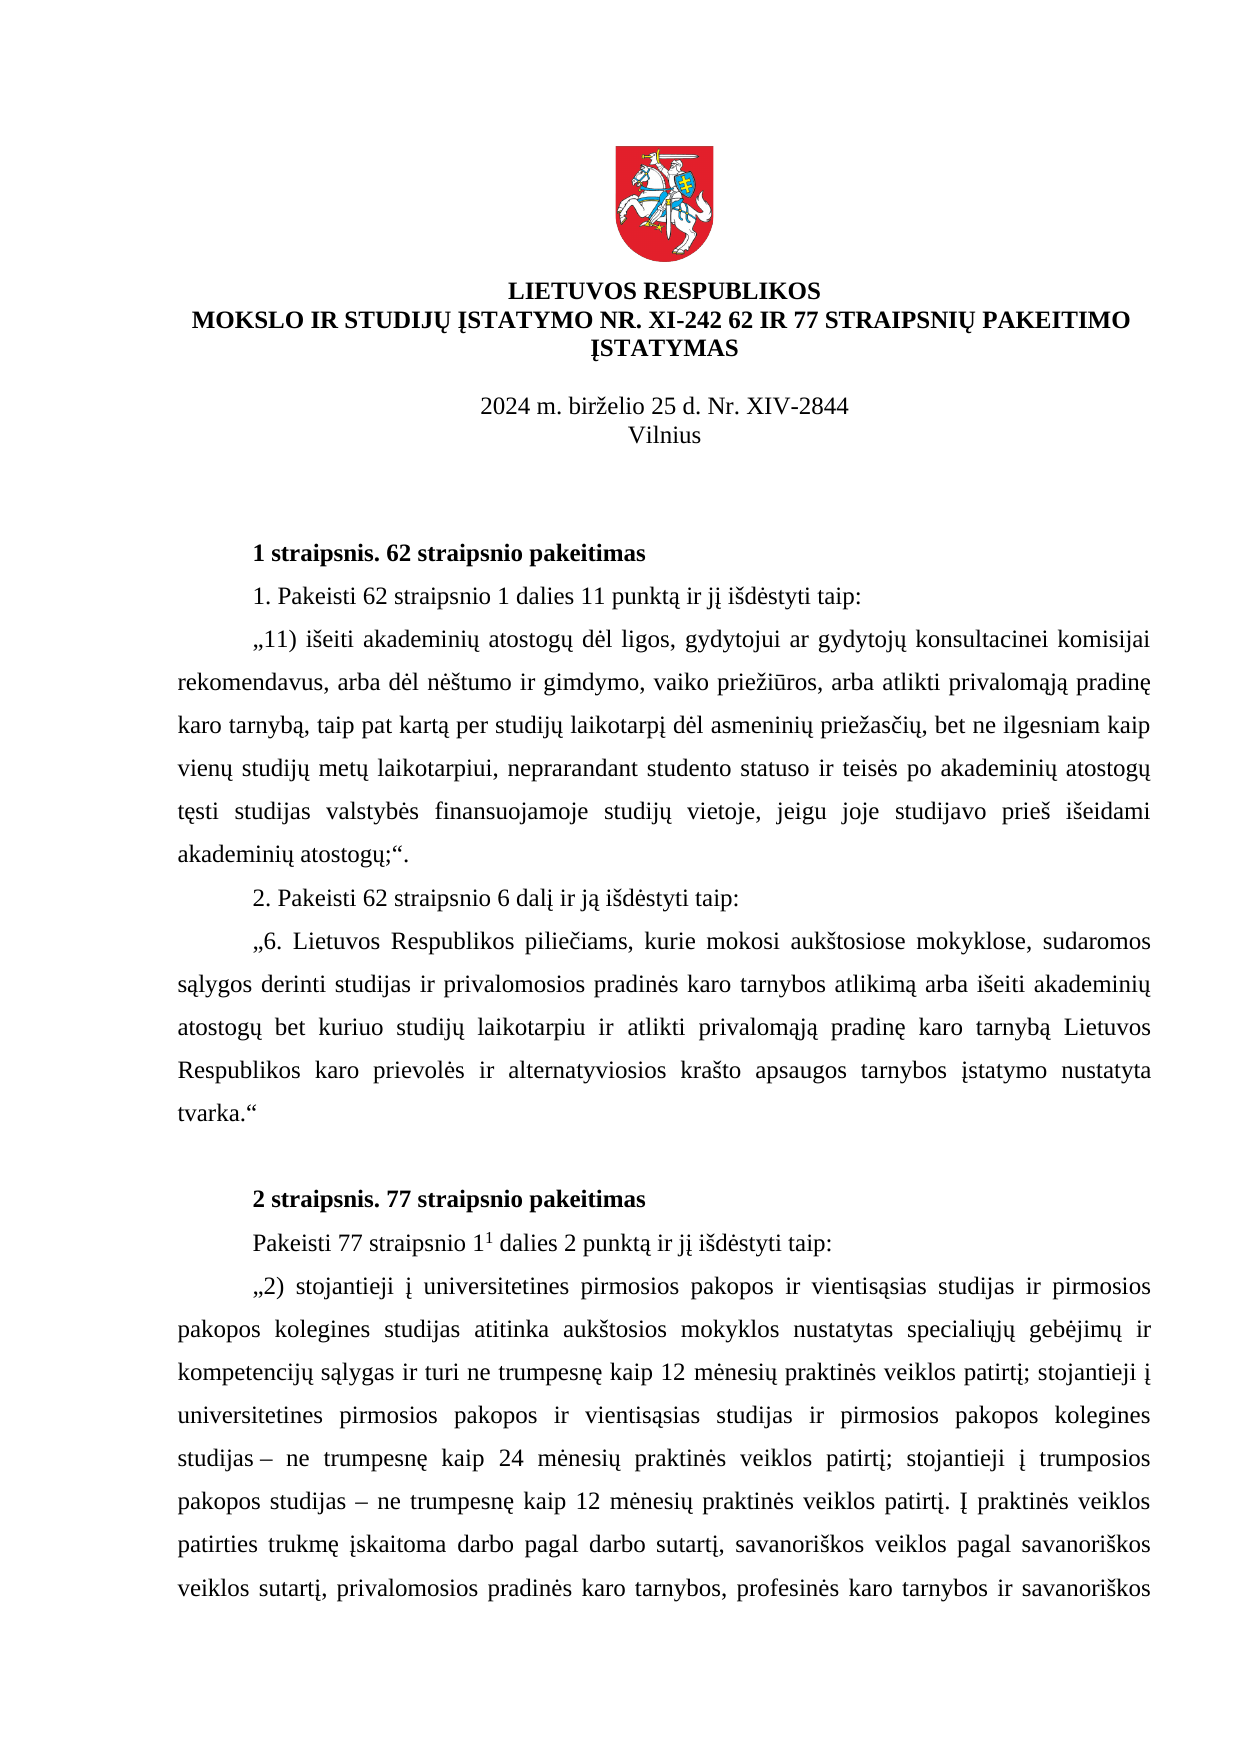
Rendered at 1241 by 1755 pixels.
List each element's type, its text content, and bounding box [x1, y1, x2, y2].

text MOKSLO IR STUDIJŲ ĮSTATYMO NR. XI-242 62 IR 77 STRAIPSNIŲ PAKEITIMO [177, 305, 1152, 333]
text 1. Pakeisti 62 straipsnio 1 dalies 11 punktą ir jį išdėstyti taip: [177, 581, 1152, 609]
text „2) stojantieji į universitetines pirmosios pakopos ir vientisąsias studijas ir pirmosios pakopos kolegines studijas atitinka aukštosios mokyklos nustatytas specialiųjų gebėjimų ir kompetencijų sąlygas ir turi ne trumpesnę kaip 12 mėnesių praktinės veiklos patirtį; stojantieji į universitetines pirmosios pakopos ir vientisąsias studijas ir pirmosios pakopos kolegines studijas – ne trumpesnę kaip 24 mėnesių praktinės veiklos patirtį; stojantieji į trumposios pakopos studijas – ne trumpesnę kaip 12 mėnesių praktinės veiklos patirtį. Į praktinės veiklos patirties trukmę įskaitoma darbo pagal darbo sutartį, savanoriškos veiklos pagal savanoriškos veiklos sutartį, privalomosios pradinės karo tarnybos, profesinės karo tarnybos ir savanoriškos [177, 1271, 1152, 1601]
text „6. Lietuvos Respublikos piliečiams, kurie mokosi aukštosiose mokyklose, sudaromos sąlygos derinti studijas ir privalomosios pradinės karo tarnybos atlikimą arba išeiti akademinių atostogų bet kuriuo studijų laikotarpiu ir atlikti privalomąją pradinę karo tarnybą Lietuvos Respublikos karo prievolės ir alternatyviosios krašto apsaugos tarnybos įstatymo nustatyta tvarka.“ [177, 926, 1152, 1127]
text 2. Pakeisti 62 straipsnio 6 dalį ir ją išdėstyti taip: [177, 883, 1152, 911]
text ĮSTATYMAS [177, 333, 1152, 362]
text LIETUVOS RESPUBLIKOS [177, 276, 1152, 305]
text „11) išeiti akademinių atostogų dėl ligos, gydytojui ar gydytojų konsultacinei komisijai rekomendavus, arba dėl nėštumo ir gimdymo, vaiko priežiūros, arba atlikti privalomąją pradinę karo tarnybą, taip pat kartą per studijų laikotarpį dėl asmeninių priežasčių, bet ne ilgesniam kaip vienų studijų metų laikotarpiui, neprarandant studento statuso ir teisės po akademinių atostogų tęsti studijas valstybės finansuojamoje studijų vietoje, jeigu joje studijavo prieš išeidami akademinių atostogų;“. [177, 624, 1152, 868]
text Pakeisti 77 straipsnio 11 dalies 2 punktą ir jį išdėstyti taip: [177, 1228, 1152, 1256]
text 2 straipsnis. 77 straipsnio pakeitimas [177, 1184, 1152, 1213]
text 2024 m. birželio 25 d. Nr. XIV-2844 [177, 391, 1152, 420]
text Vilnius [177, 420, 1152, 448]
text 1 straipsnis. 62 straipsnio pakeitimas [177, 538, 1152, 566]
